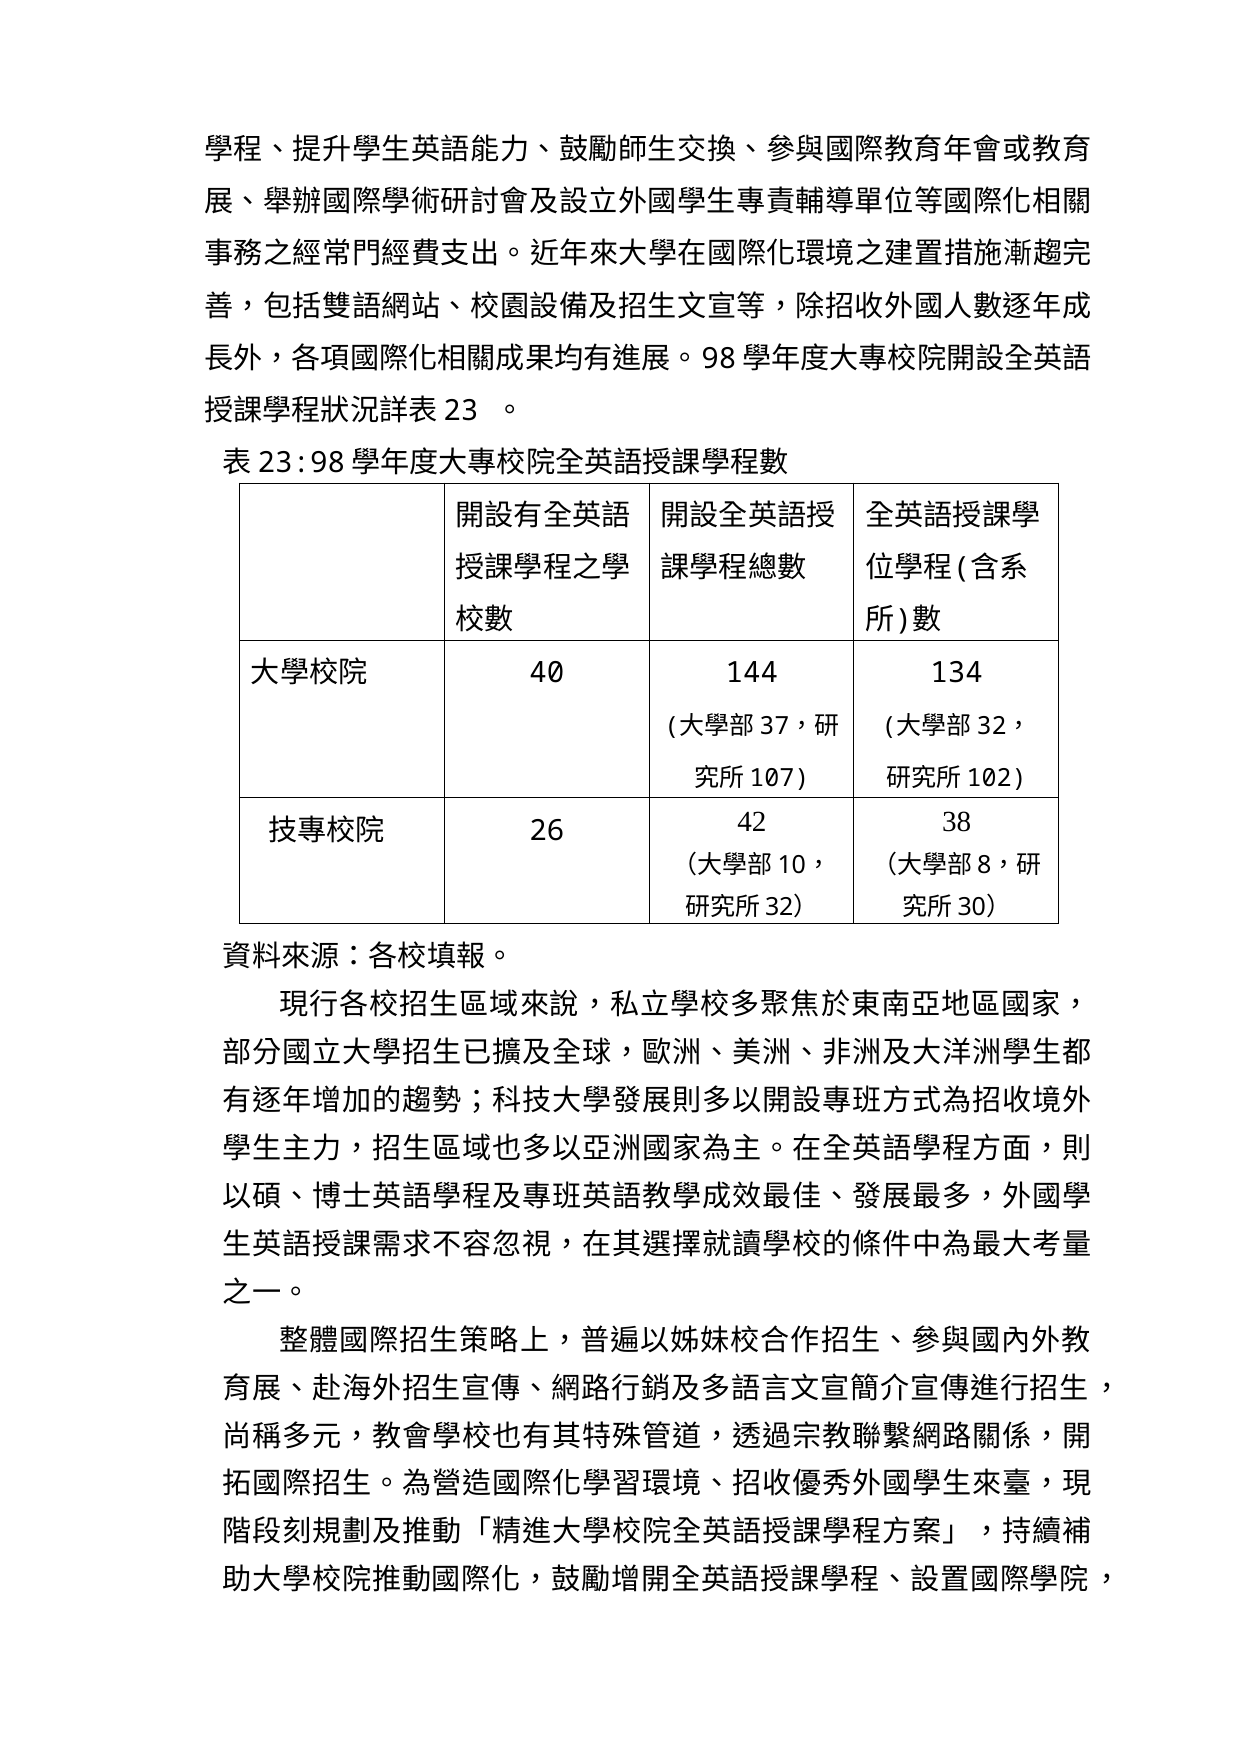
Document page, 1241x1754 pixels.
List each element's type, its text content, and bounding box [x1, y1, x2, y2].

table_header [240, 484, 444, 640]
table_cell 技專校院 [240, 798, 444, 923]
text 整體國際招生策略上，普遍以姊妹校合作招生、參與國內外教育展、赴海外招生宣傳、網路行銷及多語言文宣簡介宣傳進行招生，尚稱多元，教會學校也有其特殊管道，透過宗教聯繫網路關係，開拓國際招生。為營造國際化學習環境、招收優秀外國學生來臺，現階段刻規劃及推動「精進大學校院全英語授課學程方案」，持續補助大學校院推動國際化，鼓勵增開全英語授課學程、設置國際學院，與先進國家發展跨國學位學程，及擴充大學部通識教育英語授課教學資源平台，解決大學部全英語授課困境。 [223, 1312, 1092, 1599]
text 表23:98學年度大專校院全英語授課學程數 [166, 431, 1092, 483]
table_header 開設有全英語授課學程之學校數 [445, 484, 649, 640]
table_cell 42 （大學部10，研究所32） [650, 798, 853, 923]
table_header 全英語授課學位學程(含系所)數 [854, 484, 1058, 640]
table_cell 144 (大學部37，研究所107) [650, 641, 853, 797]
table_header 開設全英語授課學程總數 [650, 484, 853, 640]
table_cell 大學校院 [240, 641, 444, 797]
text 學程、提升學生英語能力、鼓勵師生交換、參與國際教育年會或教育展、舉辦國際學術研討會及設立外國學生專責輔導單位等國際化相關事務之經常門經費支出。近年來大學在國際化環境之建置措施漸趨完善，包括雙語網站、校園設備及招生文宣等，除招收外國人數逐年成長外，各項國際化相關成果均有進展。98學年度大專校院開設全英語授課學程狀況詳表23 。 [204, 118, 1092, 431]
table_cell 134 (大學部32， 研究所102) [854, 641, 1058, 797]
text 現行各校招生區域來說，私立學校多聚焦於東南亞地區國家，部分國立大學招生已擴及全球，歐洲、美洲、非洲及大洋洲學生都有逐年增加的趨勢；科技大學發展則多以開設專班方式為招收境外學生主力，招生區域也多以亞洲國家為主。在全英語學程方面，則以碩、博士英語學程及專班英語教學成效最佳、發展最多，外國學生英語授課需求不容忽視，在其選擇就讀學校的條件中為最大考量之一。 [223, 976, 1092, 1312]
table_cell 26 [445, 798, 649, 923]
text 資料來源：各校填報。 [223, 924, 1092, 976]
table_cell 40 [445, 641, 649, 797]
table_cell 38 （大學部8，研究所30） [854, 798, 1058, 923]
